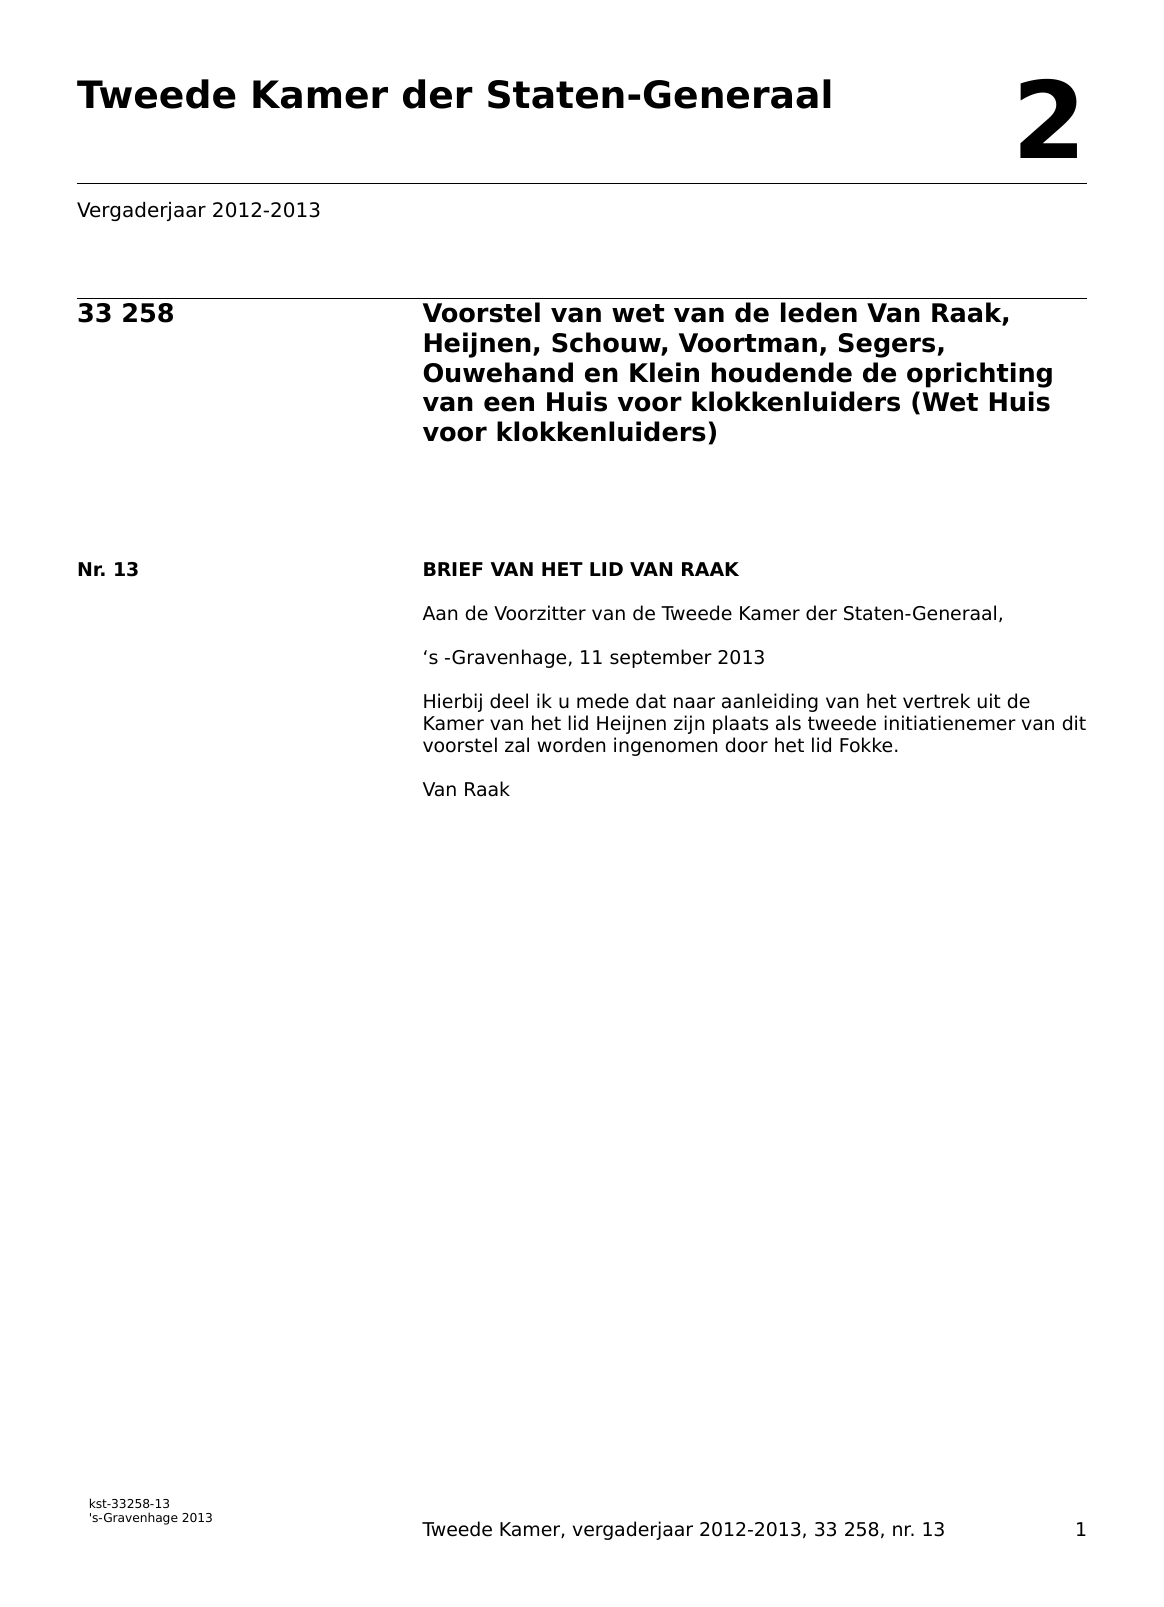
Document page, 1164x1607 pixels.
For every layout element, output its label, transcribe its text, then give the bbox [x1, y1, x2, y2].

text Hierbij deel ik u mede dat naar aanleiding van het vertrek uit de Kamer van het lid Heijnen zijn plaats als tweede initiatienemer van dit voorstel zal worden ingenomen door het lid Fokke. [422, 691, 1087, 757]
table_header 2 [886, 59, 1087, 183]
subtitle Nr. 13 BRIEF VAN HET LID VAN RAAK [77, 558, 1087, 580]
text Van Raak [422, 779, 1087, 801]
text Aan de Voorzitter van de Tweede Kamer der Staten-Generaal, [422, 603, 1087, 624]
table_cell Vergaderjaar 2012-2013 [77, 184, 1087, 298]
text kst-33258-13 [88, 1497, 323, 1511]
subtitle 33 258 Voorstel van wet van de leden Van Raak, Heijnen, Schouw, Voortman, Segers, Ouwehand en Klein houdende de oprichting van een Huis voor klokkenluiders (Wet Huis voor klokkenluiders) [77, 299, 1087, 447]
table_header Tweede Kamer der Staten-Generaal [77, 59, 886, 183]
text ‘s -Gravenhage, 11 september 2013 [422, 647, 1087, 669]
text 's-Gravenhage 2013 [88, 1511, 323, 1525]
